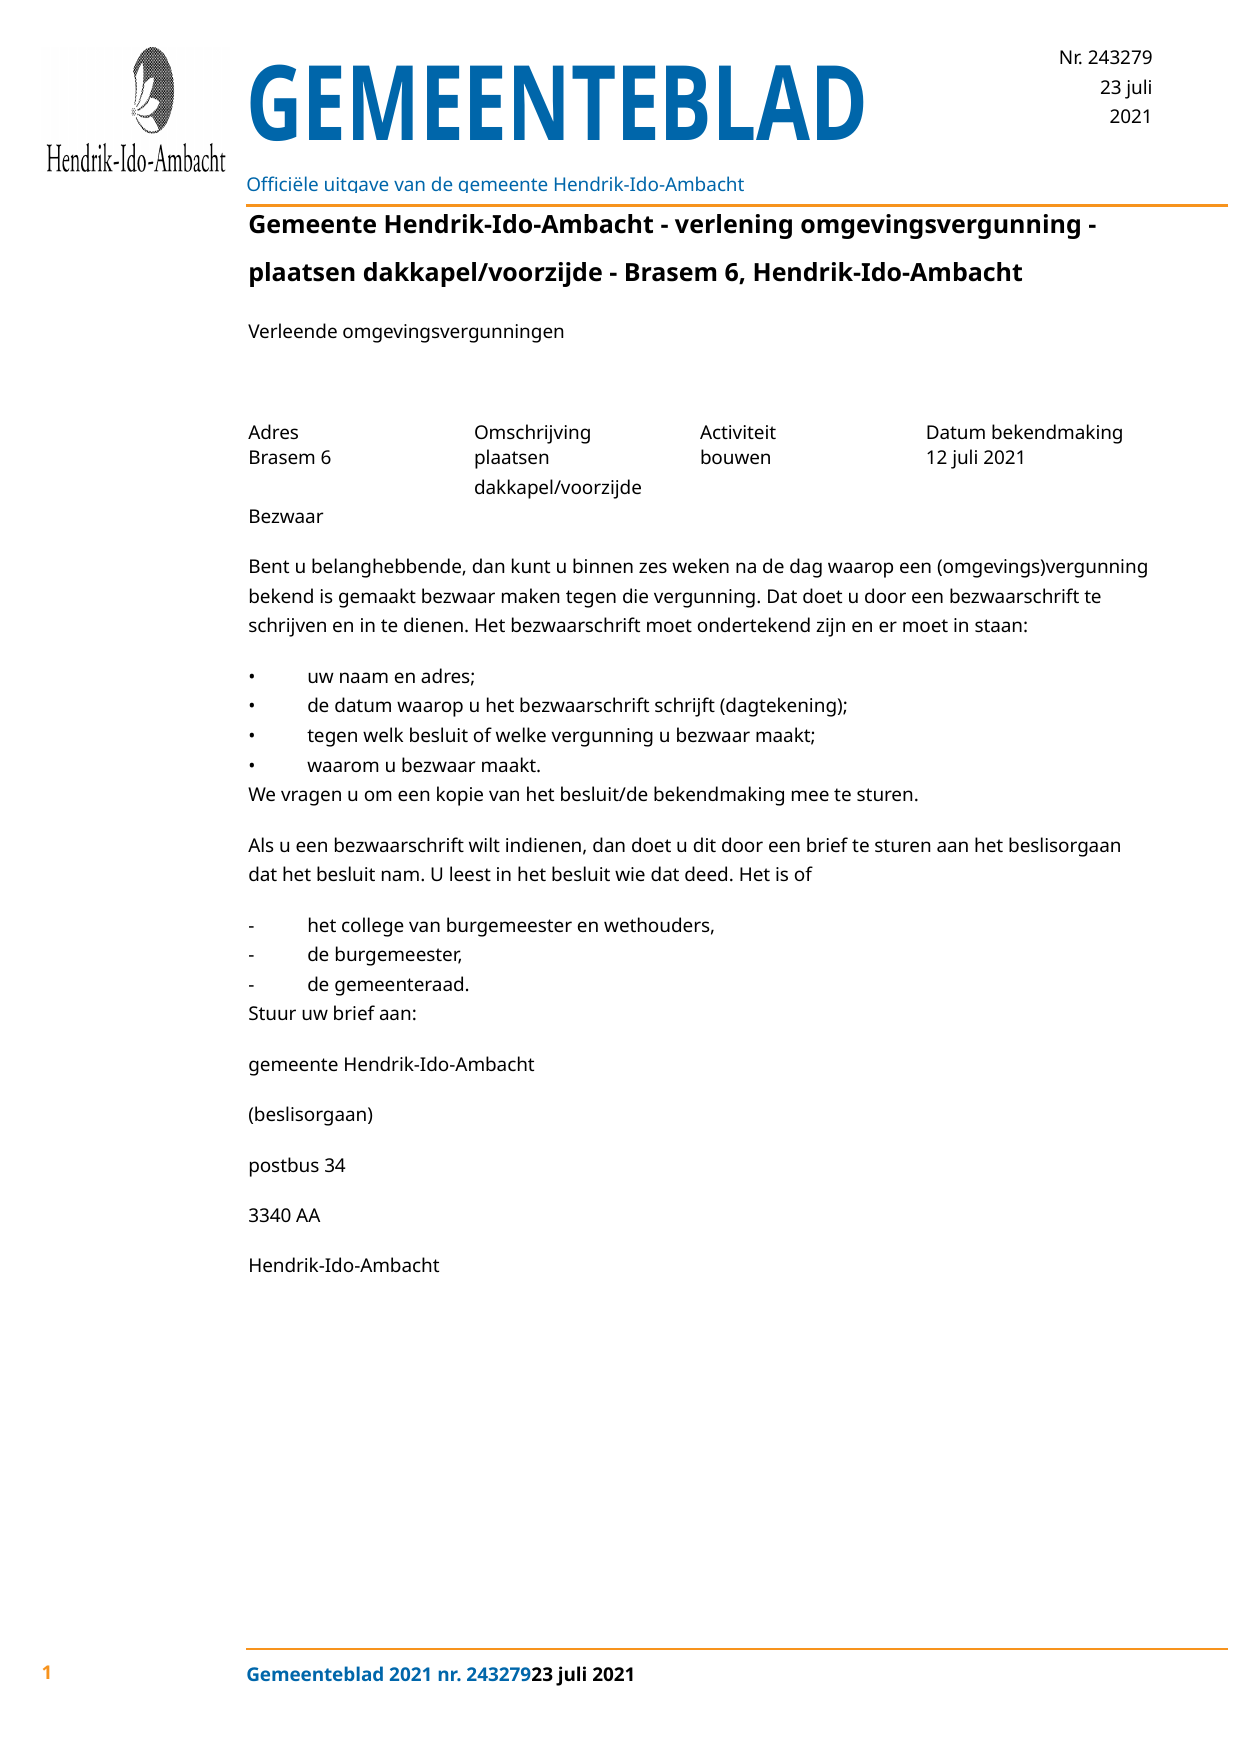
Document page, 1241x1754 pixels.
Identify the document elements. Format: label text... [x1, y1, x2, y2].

text Verleende omgevingsvergunningen [248, 318, 1152, 344]
picture [41, 47, 231, 172]
list waarom u bezwaar maakt. [248, 752, 1152, 778]
table_header Adres [248, 419, 474, 444]
list de burgemeester, [248, 941, 1152, 967]
table_header Omschrijving [474, 419, 700, 444]
table_cell plaatsen dakkapel/voorzijde [474, 445, 700, 500]
text postbus 34 [248, 1152, 1152, 1178]
table_cell bouwen [700, 445, 926, 500]
list het college van burgemeester en wethouders, [248, 912, 1152, 938]
list de datum waarop u het bezwaarschrift schrijft (dagtekening); [248, 693, 1152, 718]
text (beslisorgaan) [248, 1101, 1152, 1127]
table_header Datum bekendmaking [926, 419, 1152, 444]
table_cell 12 juli 2021 [926, 445, 1152, 500]
text Bezwaar [248, 503, 1152, 529]
table_header Activiteit [700, 419, 926, 444]
list tegen welk besluit of welke vergunning u bezwaar maakt; [248, 722, 1152, 748]
text Als u een bezwaarschrift wilt indienen, dan doet u dit door een brief te sturen aan het beslisorgaan dat het besluit nam. U leest in het besluit wie dat deed. Het is of [248, 832, 1152, 887]
text We vragen u om een kopie van het besluit/de bekendmaking mee te sturen. [248, 781, 1152, 807]
table_cell Brasem 6 [248, 445, 474, 500]
list de gemeenteraad. [248, 971, 1152, 997]
text gemeente Hendrik-Ido-Ambacht [248, 1051, 1152, 1077]
text Stuur uw brief aan: [248, 1001, 1152, 1026]
text Gemeente Hendrik-Ido-Ambacht - verlening omgevingsvergunning - plaatsen dakkapel/voorzijde - Brasem 6, Hendrik-Ido-Ambacht [248, 207, 1152, 288]
text Bent u belanghebbende, dan kunt u binnen zes weken na de dag waarop een (omgevings)vergunning bekend is gemaakt bezwaar maken tegen die vergunning. Dat doet u door een bezwaarschrift te schrijven en in te dienen. Het bezwaarschrift moet ondertekend zijn en er moet in staan: [248, 553, 1152, 638]
list uw naam en adres; [248, 663, 1152, 689]
text Hendrik-Ido-Ambacht [248, 1253, 1152, 1278]
text 3340 AA [248, 1202, 1152, 1228]
